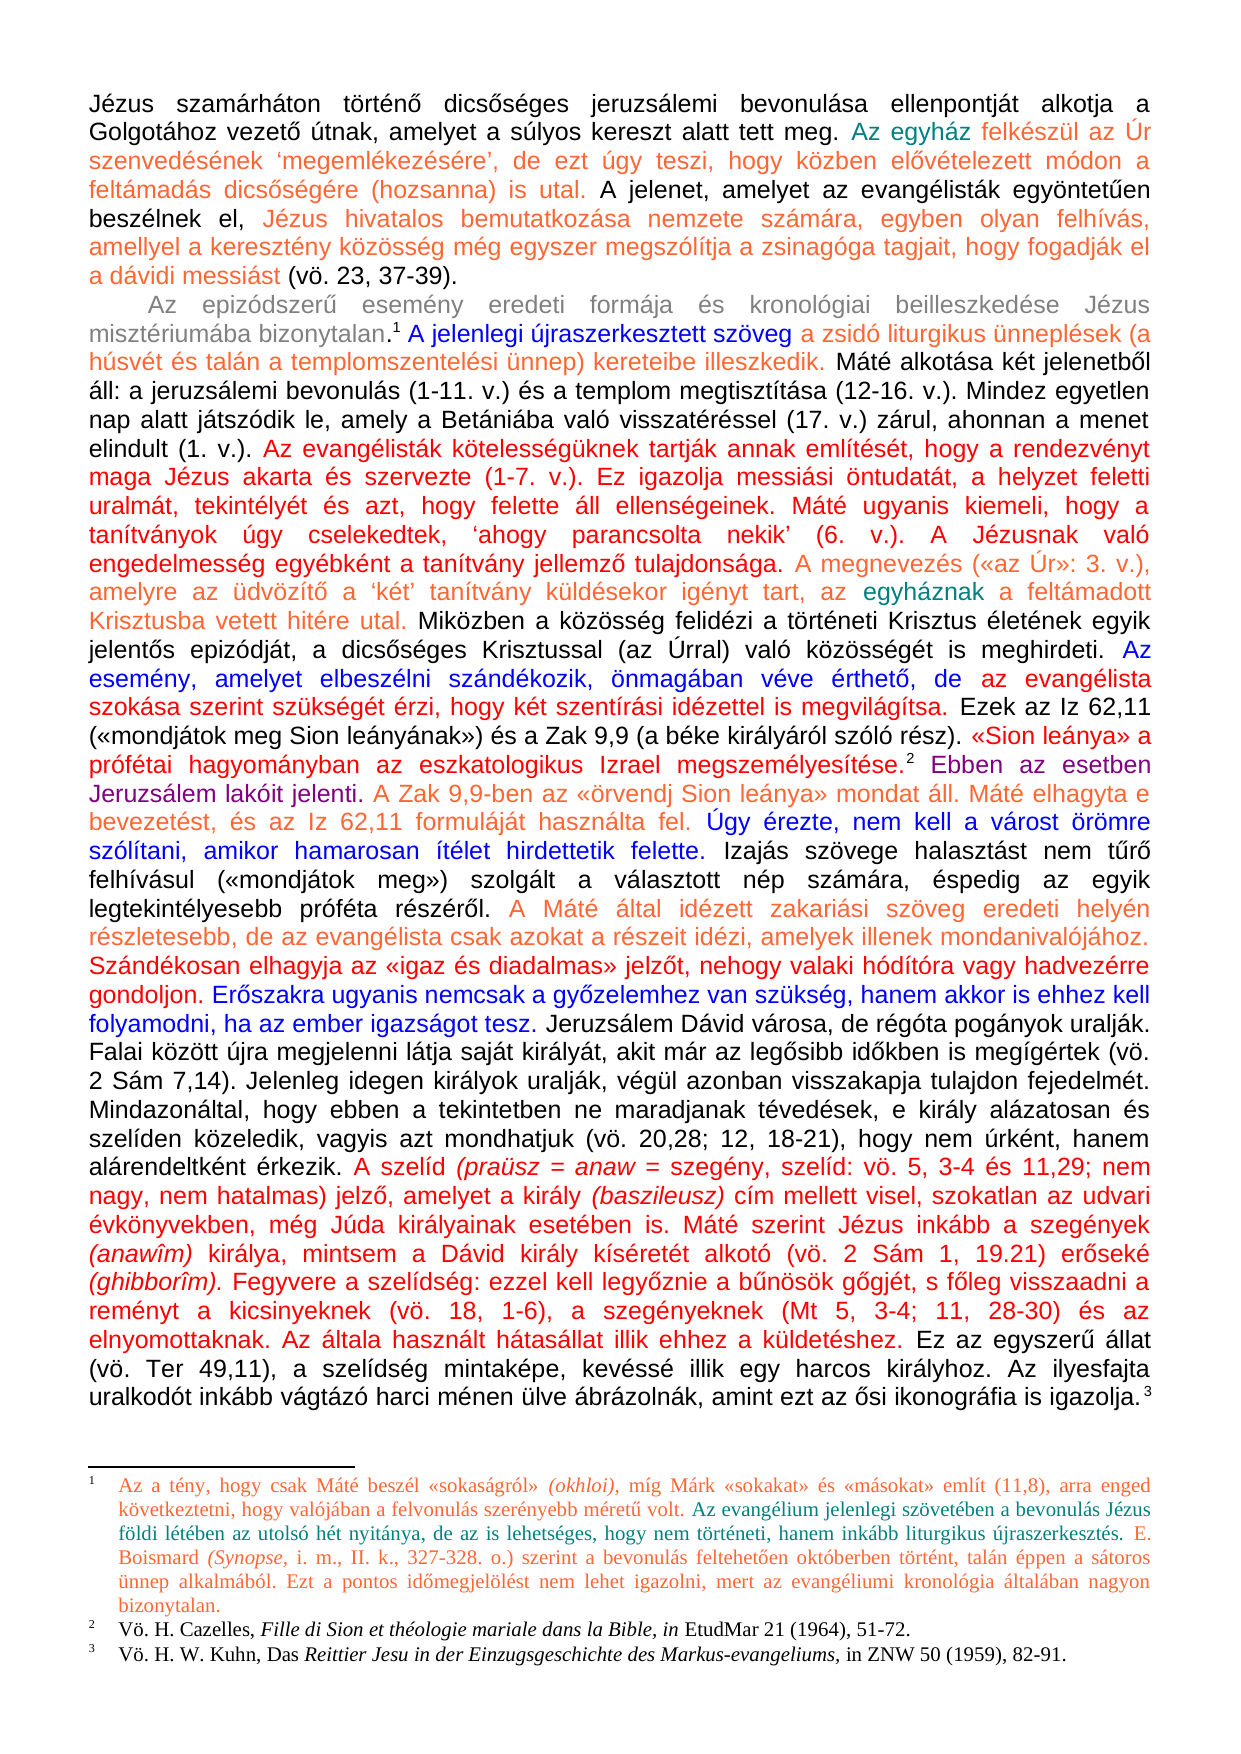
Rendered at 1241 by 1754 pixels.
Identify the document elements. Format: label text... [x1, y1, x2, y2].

text Az epizódszerű esemény eredeti formája és kronológiai beilleszkedése Jézus misztériumába bizonytalan. A jelenlegi újraszerkesztett szöveg a zsidó liturgikus ünneplések (a húsvét és talán a templomszentelési ünnep) kereteibe illeszkedik. Máté alkotása két jelenetből áll: a jeruzsálemi bevonulás (1-11. v.) és a templom megtisztítása (12-16. v.). Mindez egyetlen nap alatt játszódik le, amely a Betániába való visszatéréssel (17. v.) zárul, ahonnan a menet elindult (1. v.). Az evangélisták kötelességüknek tartják annak említését, hogy a rendezvényt maga Jézus akarta és szervezte (1-7. v.). Ez igazolja messiási öntudatát, a helyzet feletti uralmát, tekintélyét és azt, hogy felette áll ellenségeinek. Máté ugyanis kiemeli, hogy a tanítványok úgy cselekedtek, ‘ahogy parancsolta nekik’ (6. v.). A Jézusnak való engedelmesség egyébként a tanítvány jellemző tulajdonsága. A megnevezés («az Úr»: 3. v.), amelyre az üdvözítő a ‘két’ tanítvány küldésekor igényt tart, az egyháznak a feltámadott Krisztusba vetett hitére utal. Miközben a közösség felidézi a történeti Krisztus életének egyik jelentős epizódját, a dicsőséges Krisztussal (az Úrral) való közösségét is meghirdeti. Az esemény, amelyet elbeszélni szándékozik, önmagában véve érthető, de az evangélista szokása szerint szükségét érzi, hogy két szentírási idézettel is megvilágítsa. Ezek az Iz 62,11 («mondjátok meg Sion leányának») és a Zak 9,9 (a béke királyáról szóló rész). «Sion leánya» a prófétai hagyományban az eszkatologikus Izrael megszemélyesítése. Ebben az esetben Jeruzsálem lakóit jelenti. A Zak 9,9-ben az «örvendj Sion leánya» mondat áll. Máté elhagyta e bevezetést, és az Iz 62,11 formuláját használta fel. Úgy érezte, nem kell a várost örömre szólítani, amikor hamarosan ítélet hirdettetik felette. Izajás szövege halasztást nem tűrő felhívásul («mondjátok meg») szolgált a választott nép számára, éspedig az egyik legtekintélyesebb próféta részéről. A Máté által idézett zakariási szöveg eredeti helyén részletesebb, de az evangélista csak azokat a részeit idézi, amelyek illenek mondanivalójához. Szándékosan elhagyja az «igaz és diadalmas» jelzőt, nehogy valaki hódítóra vagy hadvezérre gondoljon. Erőszakra ugyanis nemcsak a győzelemhez van szükség, hanem akkor is ehhez kell folyamodni, ha az ember igazságot tesz. Jeruzsálem Dávid városa, de régóta pogányok uralják. Falai között újra megjelenni látja saját királyát, akit már az legősibb időkben is megígértek (vö. 2 Sám 7,14). Jelenleg idegen királyok uralják, végül azonban visszakapja tulajdon fejedelmét. Mindazonáltal, hogy ebben a tekintetben ne maradjanak tévedések, e király alázatosan és szelíden közeledik, vagyis azt mondhatjuk (vö. 20,28; 12, 18-21), hogy nem úrként, hanem alárendeltként érkezik. A szelíd (praüsz = anaw = szegény, szelíd: vö. 5, 3-4 és 11,29; nem nagy, nem hatalmas) jelző, amelyet a király (baszileusz) cím mellett visel, szokatlan az udvari évkönyvekben, még Júda királyainak esetében is. Máté szerint Jézus inkább a szegények (anawîm) királya, mintsem a Dávid király kíséretét alkotó (vö. 2 Sám 1, 19.21) erőseké (ghibborîm). Fegyvere a szelídség: ezzel kell legyőznie a bűnösök gőgjét, s főleg visszaadni a reményt a kicsinyeknek (vö. 18, 1-6), a szegényeknek (Mt 5, 3-4; 11, 28-30) és az elnyomottaknak. Az általa használt hátasállat illik ehhez a küldetéshez. Ez az egyszerű állat (vö. Ter 49,11), a szelídség mintaképe, kevéssé illik egy harcos királyhoz. Az ilyesfajta uralkodót inkább vágtázó harci ménen ülve ábrázolnák, amint ezt az ősi ikonográfia is igazolja. A messiás nem nemzeti szabadítóként, hanem a béke királyaként vonul be Jeruzsálembe. [88, 290, 1152, 1411]
text Vö. H. W. Kuhn, Das Reittier Jesu in der Einzugsgeschichte des Markus-evangeliums, in ZNW 50 (1959), 82-91. [88, 1641, 1152, 1665]
text Az a tény, hogy csak Máté beszél «sokaságról» (okhloi), míg Márk «sokakat» és «másokat» említ (11,8), arra enged következtetni, hogy valójában a felvonulás szerényebb méretű volt. Az evangélium jelenlegi szövetében a bevonulás Jézus földi létében az utolsó hét nyitánya, de az is lehetséges, hogy nem történeti, hanem inkább liturgikus újraszerkesztés. E. Boismard (Synopse, i. m., II. k., 327-328. o.) szerint a bevonulás feltehetően októberben történt, talán éppen a sátoros ünnep alkalmából. Ezt a pontos időmegjelölést nem lehet igazolni, mert az evangéliumi kronológia általában nagyon bizonytalan. [88, 1473, 1152, 1617]
text Vö. H. Cazelles, Fille di Sion et théologie mariale dans la Bible, in EtudMar 21 (1964), 51-72. [88, 1617, 1152, 1641]
text Jézus szamárháton történő dicsőséges jeruzsálemi bevonulása ellenpontját alkotja a Golgotához vezető útnak, amelyet a súlyos kereszt alatt tett meg. Az egyház felkészül az Úr szenvedésének ‘megemlékezésére’, de ezt úgy teszi, hogy közben elővételezett módon a feltámadás dicsőségére (hozsanna) is utal. A jelenet, amelyet az evangélisták egyöntetűen beszélnek el, Jézus hivatalos bemutatkozása nemzete számára, egyben olyan felhívás, amellyel a keresztény közösség még egyszer megszólítja a zsinagóga tagjait, hogy fogadják el a dávidi messiást (vö. 23, 37-39). [88, 88, 1152, 290]
